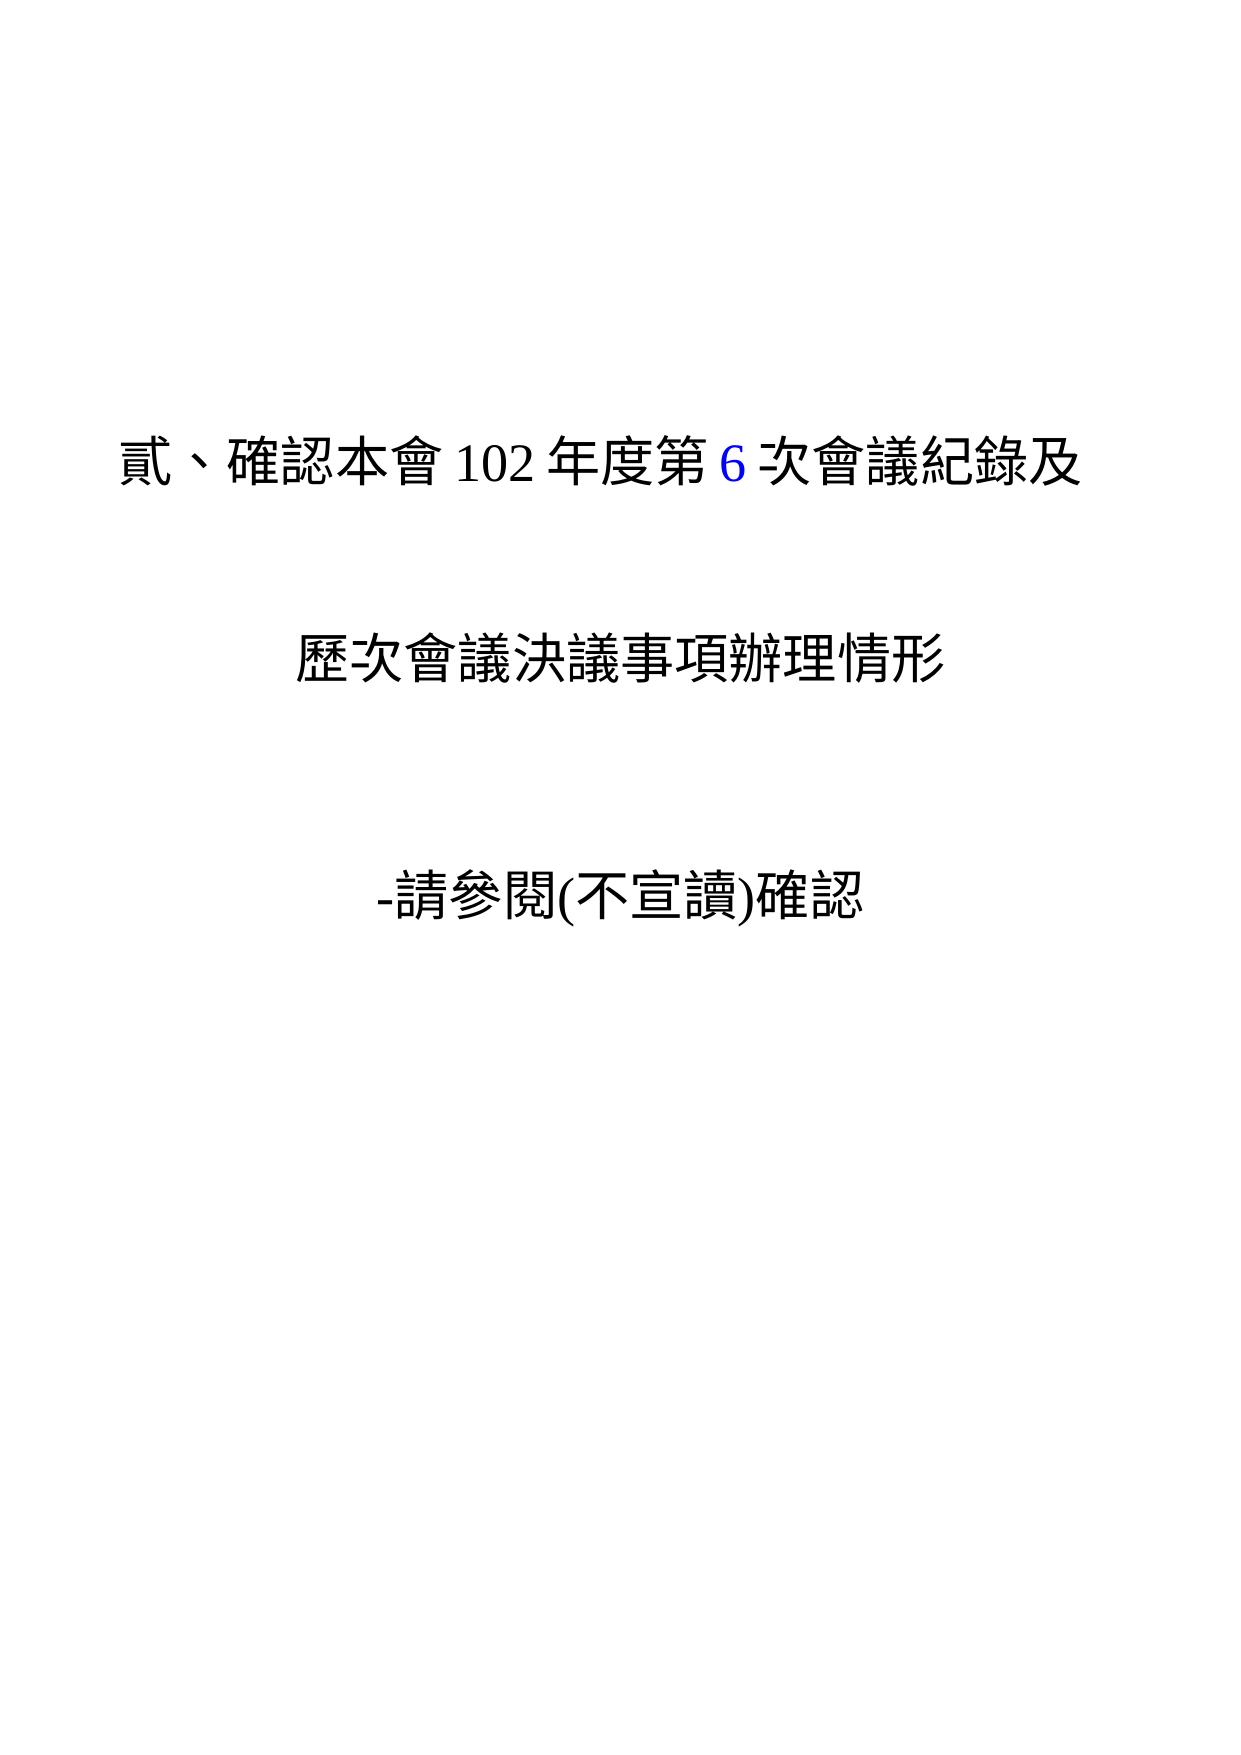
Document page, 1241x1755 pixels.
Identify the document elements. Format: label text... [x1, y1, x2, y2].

text 貳、確認本會102年度第6次會議紀錄及 [118, 441, 1122, 491]
text -請參閱(不宣讀)確認 [118, 869, 1122, 927]
text 歷次會議決議事項辦理情形 [118, 616, 1122, 694]
